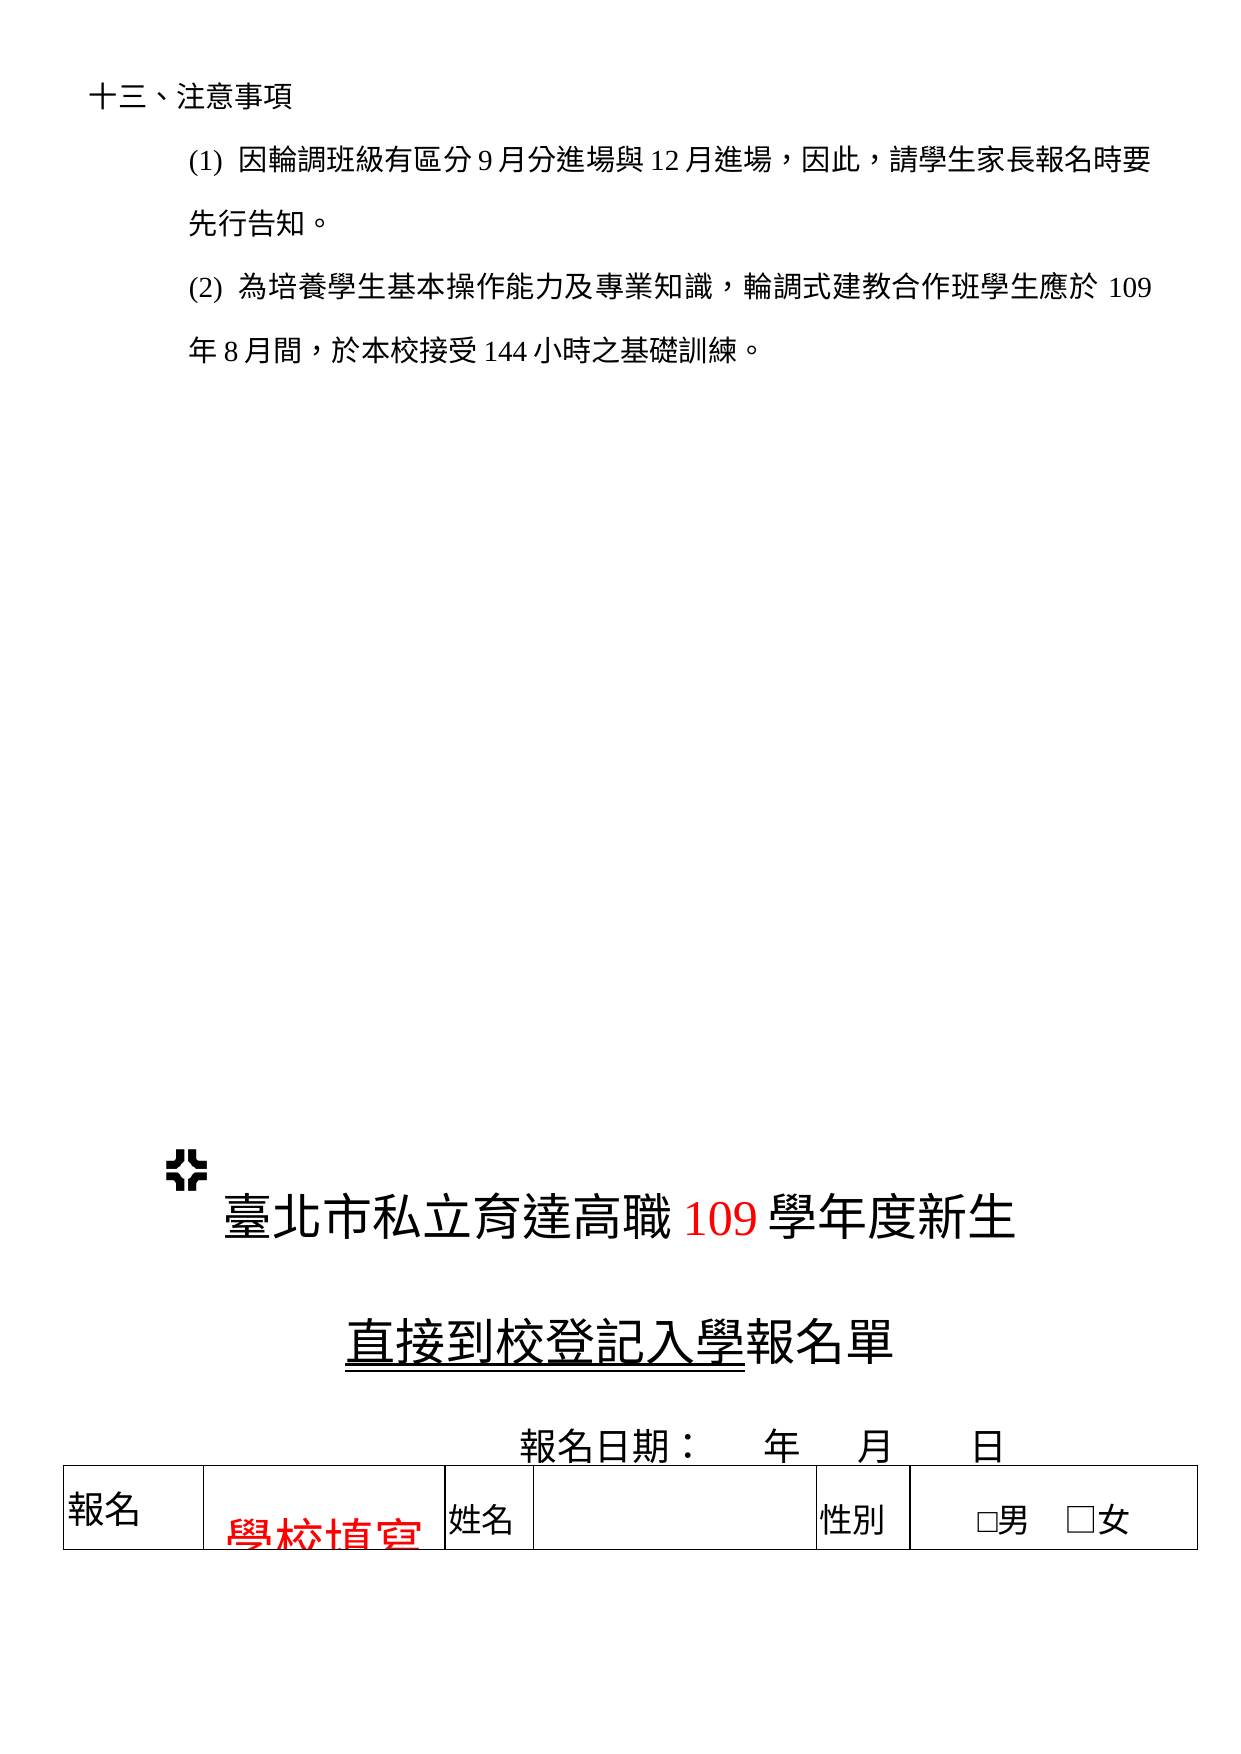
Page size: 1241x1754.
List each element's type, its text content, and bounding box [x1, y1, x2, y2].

table_header 性別 [817, 1466, 909, 1549]
text 直接到校登記入學報名單 [89, 1266, 1152, 1391]
table_header [534, 1466, 816, 1549]
table_header 學校填寫 [204, 1466, 444, 1549]
text 臺北市私立育達高職109學年度新生 [89, 1141, 1152, 1266]
text 十三、注意事項 [89, 73, 1152, 116]
table_header □男 □女 [911, 1466, 1197, 1549]
table_header 姓名 [446, 1466, 533, 1549]
list 為培養學生基本操作能力及專業知識，輪調式建教合作班學生應於109年8月間，於本校接受144小時之基礎訓練。 [189, 264, 1152, 369]
table_header 報名 編號 [64, 1466, 203, 1549]
text 報名日期： 年 月 日 [89, 1402, 1152, 1464]
list 因輪調班級有區分9月分進場與12月進場，因此，請學生家長報名時要先行告知。 [189, 137, 1152, 243]
